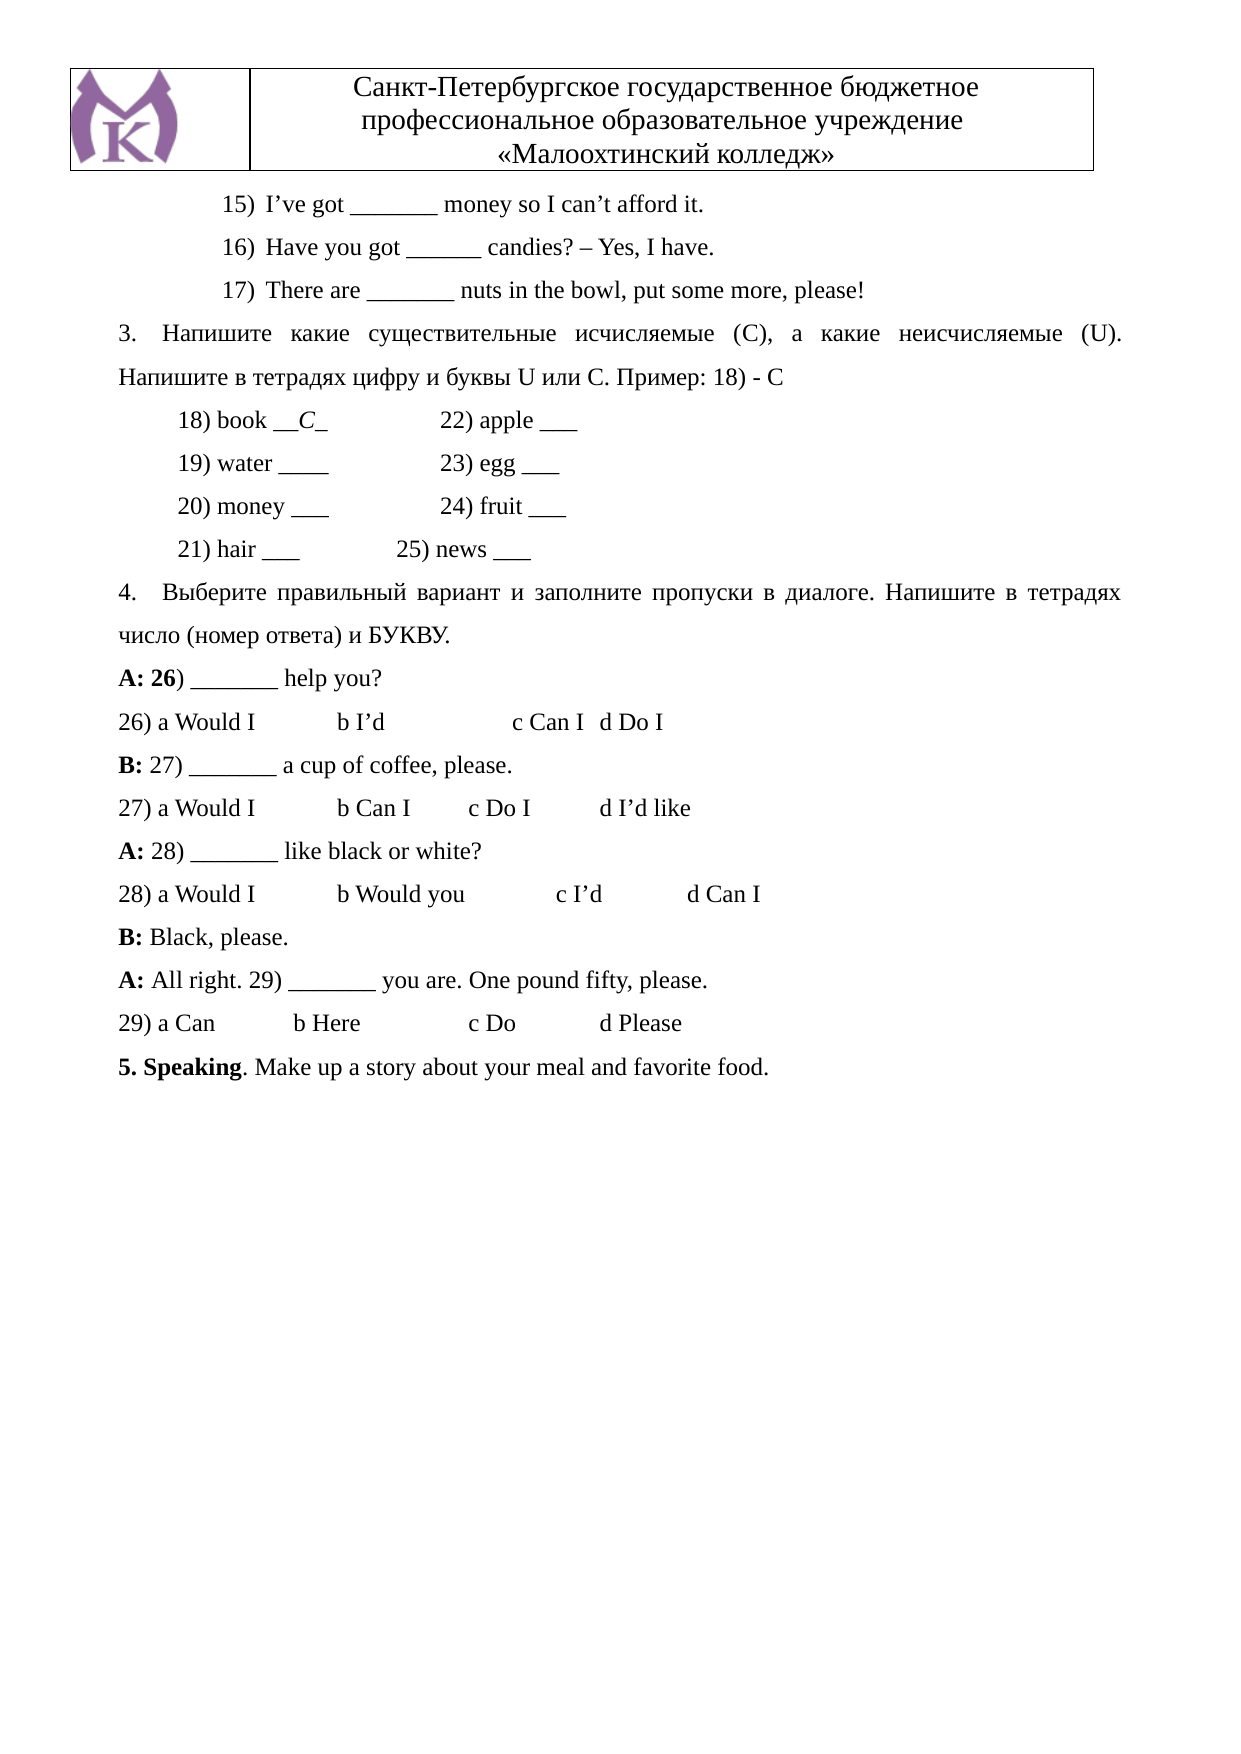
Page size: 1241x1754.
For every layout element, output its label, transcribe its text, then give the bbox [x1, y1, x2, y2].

text A: All right. 29) _______ you are. One pound fifty, please. [118, 965, 1122, 994]
list Have you got ______ candies? – Yes, I have. [222, 232, 1122, 261]
picture [70, 68, 180, 166]
text B: 27) _______ a cup of coffee, please. [118, 750, 1122, 778]
text 28) a Would I b Would you c I’d d Can I [118, 879, 1122, 908]
text 21) hair ___ 25) news ___ [177, 534, 1122, 563]
text A: 28) _______ like black or white? [118, 836, 1122, 865]
text 20) money ___ 24) fruit ___ [177, 491, 1122, 520]
list Напишите какие существительные исчисляемые (C), а какие неисчисляемые (U). Напишите в тетрадях цифру и буквы U или С. Пример: 18) - С [118, 318, 1122, 390]
text 26) a Would I b I’d c Can I d Do I [118, 707, 1122, 735]
text 27) a Would I b Can I c Do I d I’d like [118, 793, 1122, 822]
text 19) water ____ 23) egg ___ [177, 448, 1122, 477]
text A: 26) _______ help you? [118, 663, 1122, 692]
text 29) a Can b Here c Do d Please [118, 1008, 1122, 1037]
text B: Black, please. [118, 922, 1122, 951]
text 5. Speaking. Make up a story about your meal and favorite food. [118, 1052, 1122, 1080]
list There are _______ nuts in the bowl, put some more, please! [222, 275, 1122, 304]
list Выберите правильный вариант и заполните пропуски в диалоге. Напишите в тетрадях число (номер ответа) и БУКВУ. [118, 577, 1122, 649]
list I’ve got _______ money so I can’t afford it. [222, 189, 1122, 218]
text 18) book __C_ 22) apple ___ [177, 405, 1122, 433]
